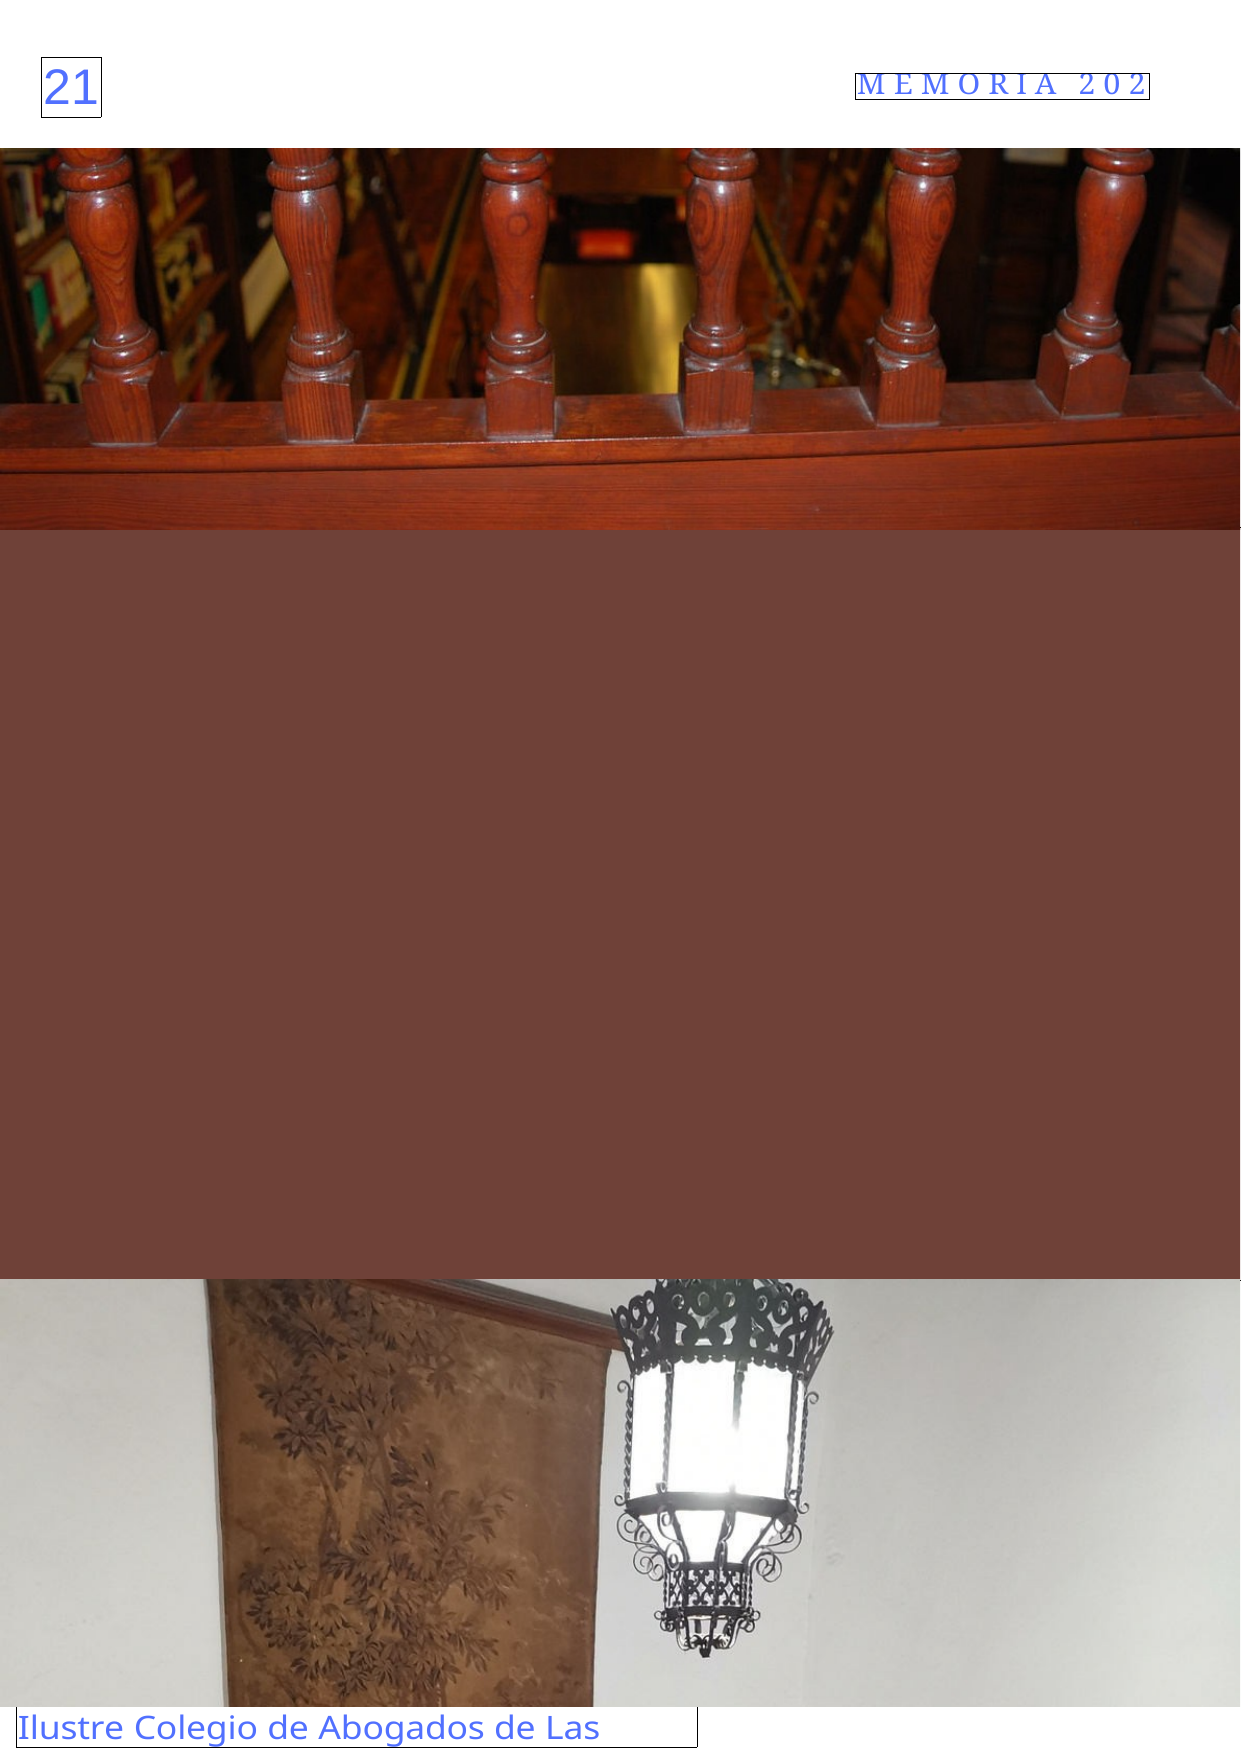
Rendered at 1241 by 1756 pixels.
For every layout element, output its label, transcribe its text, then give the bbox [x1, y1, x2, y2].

picture [0, 148, 1241, 530]
picture [0, 1279, 1241, 1707]
text M E M O R I A 2 0 2 1 [857, 74, 1149, 99]
text 21 [43, 58, 101, 115]
text Ilustre Colegio de Abogados de Las Palmas [18, 1707, 697, 1747]
